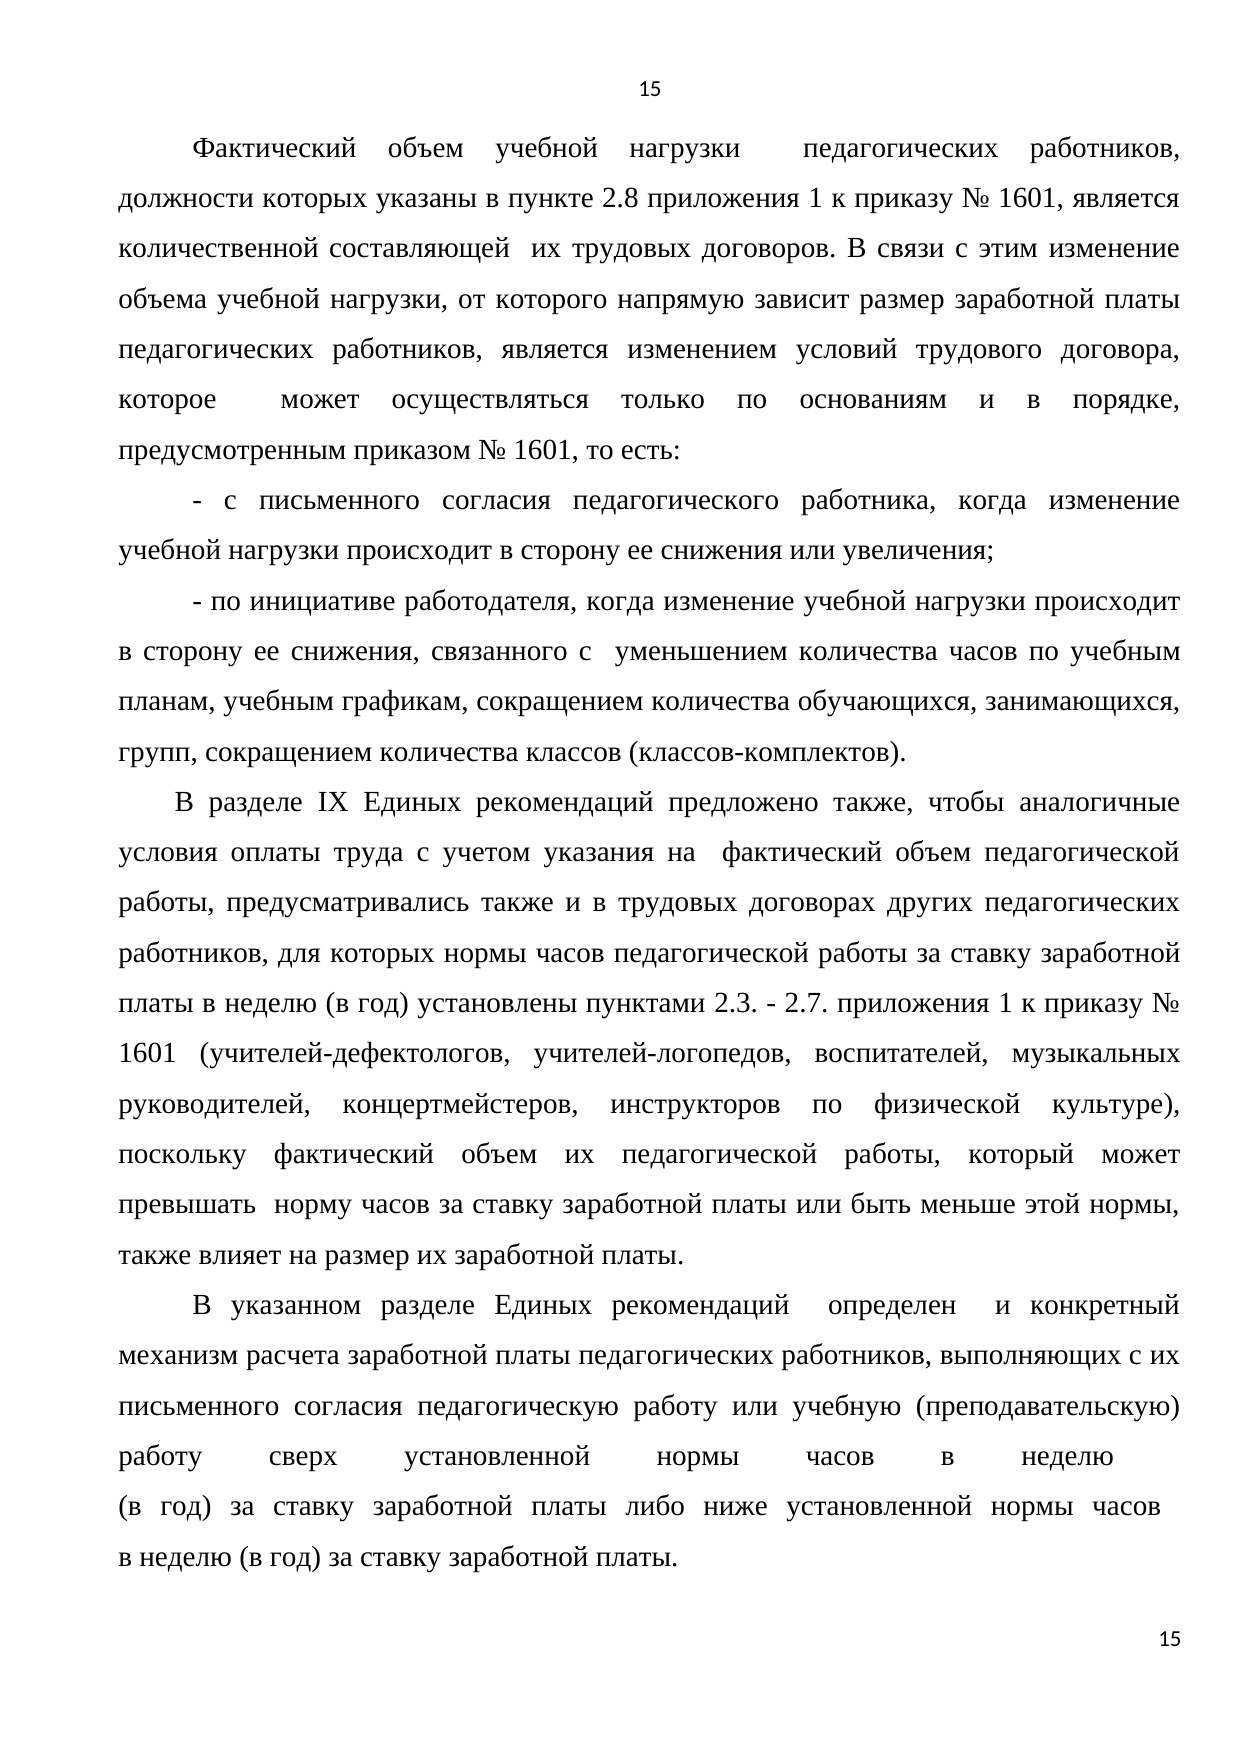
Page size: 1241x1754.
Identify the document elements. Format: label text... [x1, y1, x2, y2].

text В разделе IX Единых рекомендаций предложено также, чтобы аналогичные условия оплаты труда с учетом указания на фактический объем педагогической работы, предусматривались также и в трудовых договорах других педагогических работников, для которых нормы часов педагогической работы за ставку заработной платы в неделю (в год) установлены пунктами 2.3. - 2.7. приложения 1 к приказу № 1601 (учителей-дефектологов, учителей-логопедов, воспитателей, музыкальных руководителей, концертмейстеров, инструкторов по физической культуре), поскольку фактический объем их педагогической работы, который может превышать норму часов за ставку заработной платы или быть меньше этой нормы, также влияет на размер их заработной платы. [118, 784, 1181, 1270]
text - по инициативе работодателя, когда изменение учебной нагрузки происходит в сторону ее снижения, связанного с уменьшением количества часов по учебным планам, учебным графикам, сокращением количества обучающихся, занимающихся, групп, сокращением количества классов (классов-комплектов). [118, 583, 1181, 767]
text - с письменного согласия педагогического работника, когда изменение учебной нагрузки происходит в сторону ее снижения или увеличения; [118, 482, 1181, 566]
text Фактический объем учебной нагрузки педагогических работников, должности которых указаны в пункте 2.8 приложения 1 к приказу № 1601, является количественной составляющей их трудовых договоров. В связи с этим изменение объема учебной нагрузки, от которого напрямую зависит размер заработной платы педагогических работников, является изменением условий трудового договора, которое может осуществляться только по основаниям и в порядке, предусмотренным приказом № 1601, то есть: [118, 130, 1181, 465]
text В указанном разделе Единых рекомендаций определен и конкретный механизм расчета заработной платы педагогических работников, выполняющих с их письменного согласия педагогическую работу или учебную (преподавательскую) работу сверх установленной нормы часов в неделю (в год) за ставку заработной платы либо ниже установленной нормы часов в неделю (в год) за ставку заработной платы. [118, 1287, 1181, 1572]
